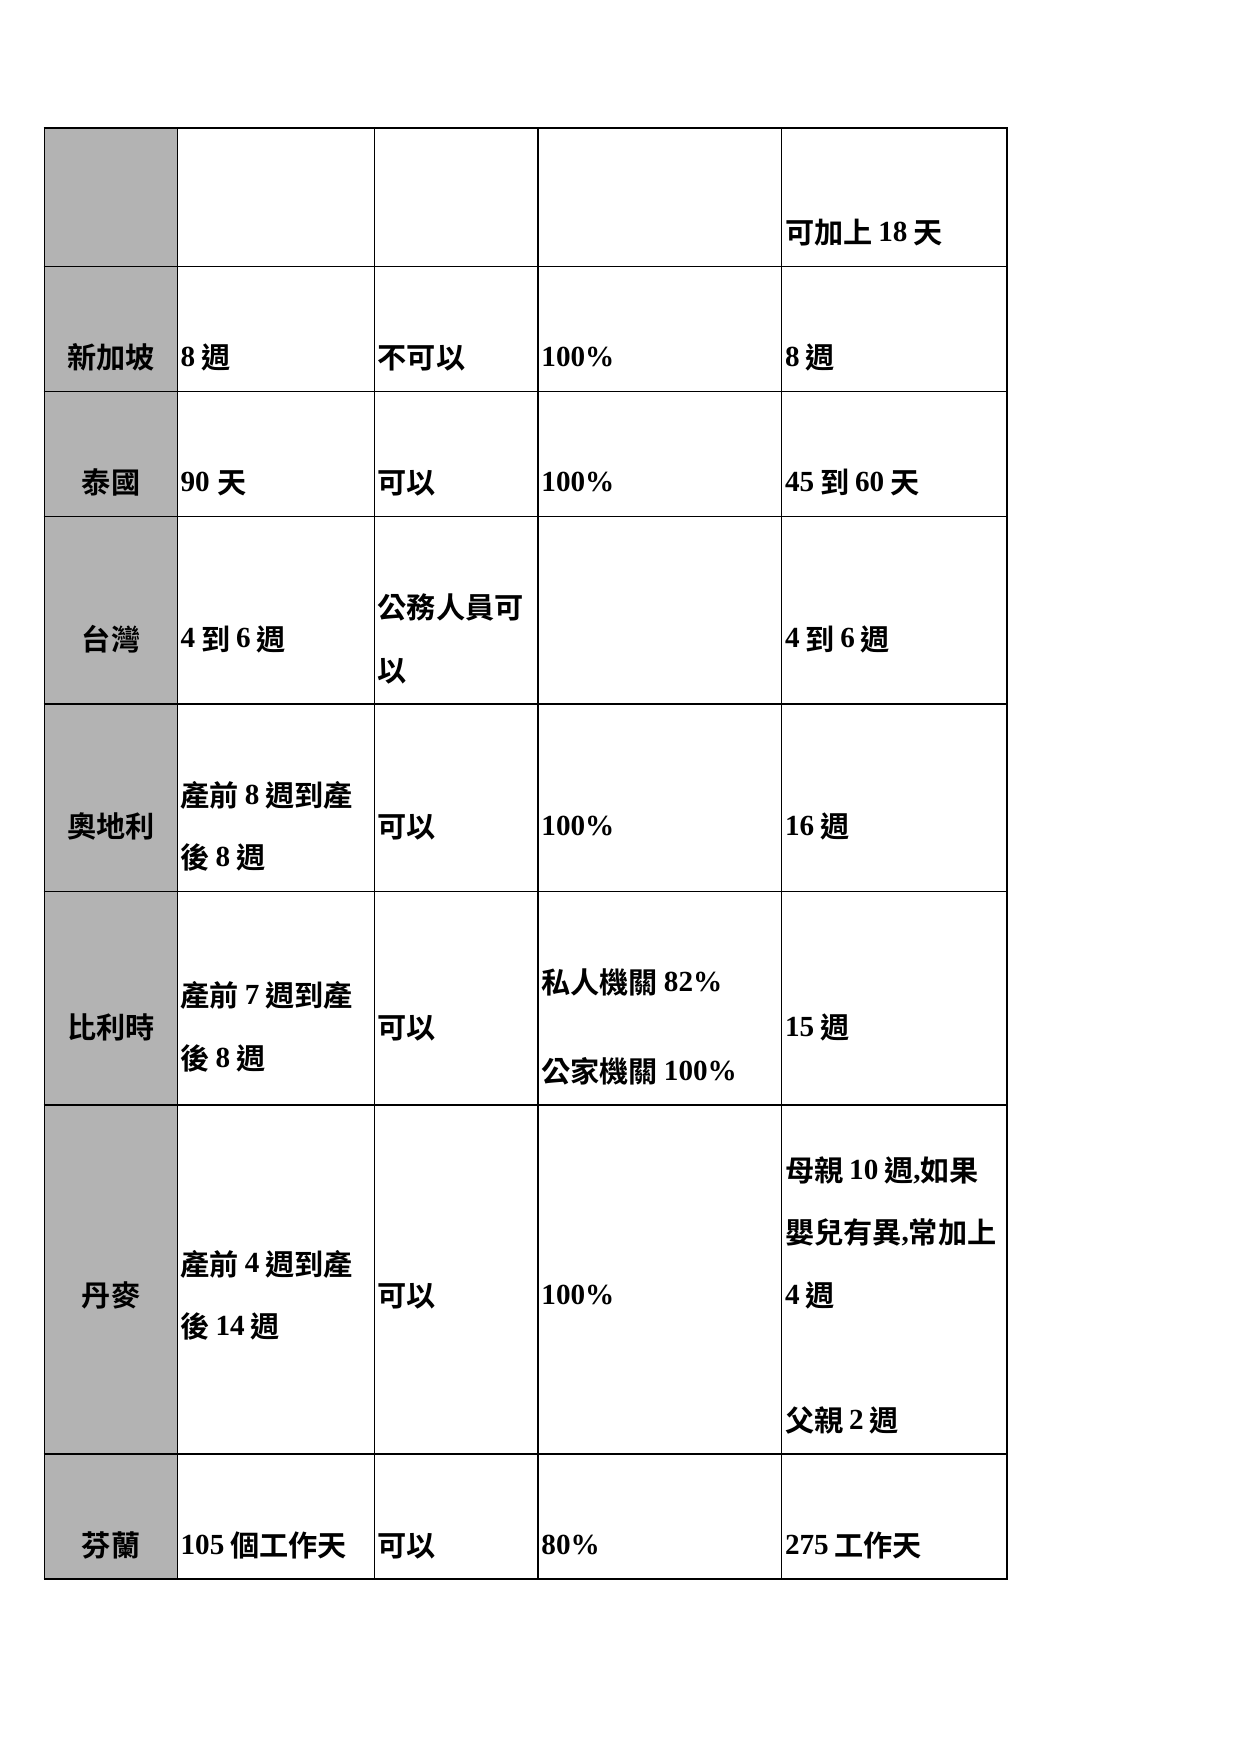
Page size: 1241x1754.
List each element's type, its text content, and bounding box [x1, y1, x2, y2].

table_cell 泰國 [45, 392, 177, 516]
table_cell 產前8週到產後8週 [178, 705, 374, 891]
table_cell [45, 129, 177, 266]
table_cell 100% [539, 392, 781, 516]
table_cell 90 天 [178, 392, 374, 516]
table_cell 公務人員可以 [375, 517, 537, 703]
table_cell 100% [539, 705, 781, 891]
table_cell 可以 [375, 1106, 537, 1453]
table_cell 45到60天 [782, 392, 1006, 516]
table_cell 105個工作天 [178, 1455, 374, 1578]
table_cell 可以 [375, 1455, 537, 1578]
table_cell 芬蘭 [45, 1455, 177, 1578]
table_cell 母親10週,如果嬰兒有異,常加上4週 父親2週 [782, 1106, 1006, 1453]
table_cell 4到6週 [178, 517, 374, 703]
table_cell 不可以 [375, 267, 537, 391]
table_cell 新加坡 [45, 267, 177, 391]
table_cell 可以 [375, 892, 537, 1104]
table_cell 100% [539, 267, 781, 391]
table_cell [375, 129, 537, 266]
table_cell 8週 [178, 267, 374, 391]
table_cell 奧地利 [45, 705, 177, 891]
table_cell 4到6週 [782, 517, 1006, 703]
table_cell [539, 517, 781, 703]
table_cell 丹麥 [45, 1106, 177, 1453]
table_cell 275工作天 [782, 1455, 1006, 1578]
table_cell [539, 129, 781, 266]
table_cell 16週 [782, 705, 1006, 891]
table_cell 台灣 [45, 517, 177, 703]
table_cell 產前7週到產後8週 [178, 892, 374, 1104]
table_cell 15週 [782, 892, 1006, 1104]
table_cell 8週 [782, 267, 1006, 391]
table_cell 比利時 [45, 892, 177, 1104]
table_cell 可以 [375, 705, 537, 891]
table_cell 可以 [375, 392, 537, 516]
table_cell 私人機關82% 公家機關100% [539, 892, 781, 1104]
table_cell 100% [539, 1106, 781, 1453]
table_cell 產前4週到產後14週 [178, 1106, 374, 1453]
table_cell 80% [539, 1455, 781, 1578]
table_cell 可加上18天 [782, 129, 1006, 266]
table_cell [178, 129, 374, 266]
